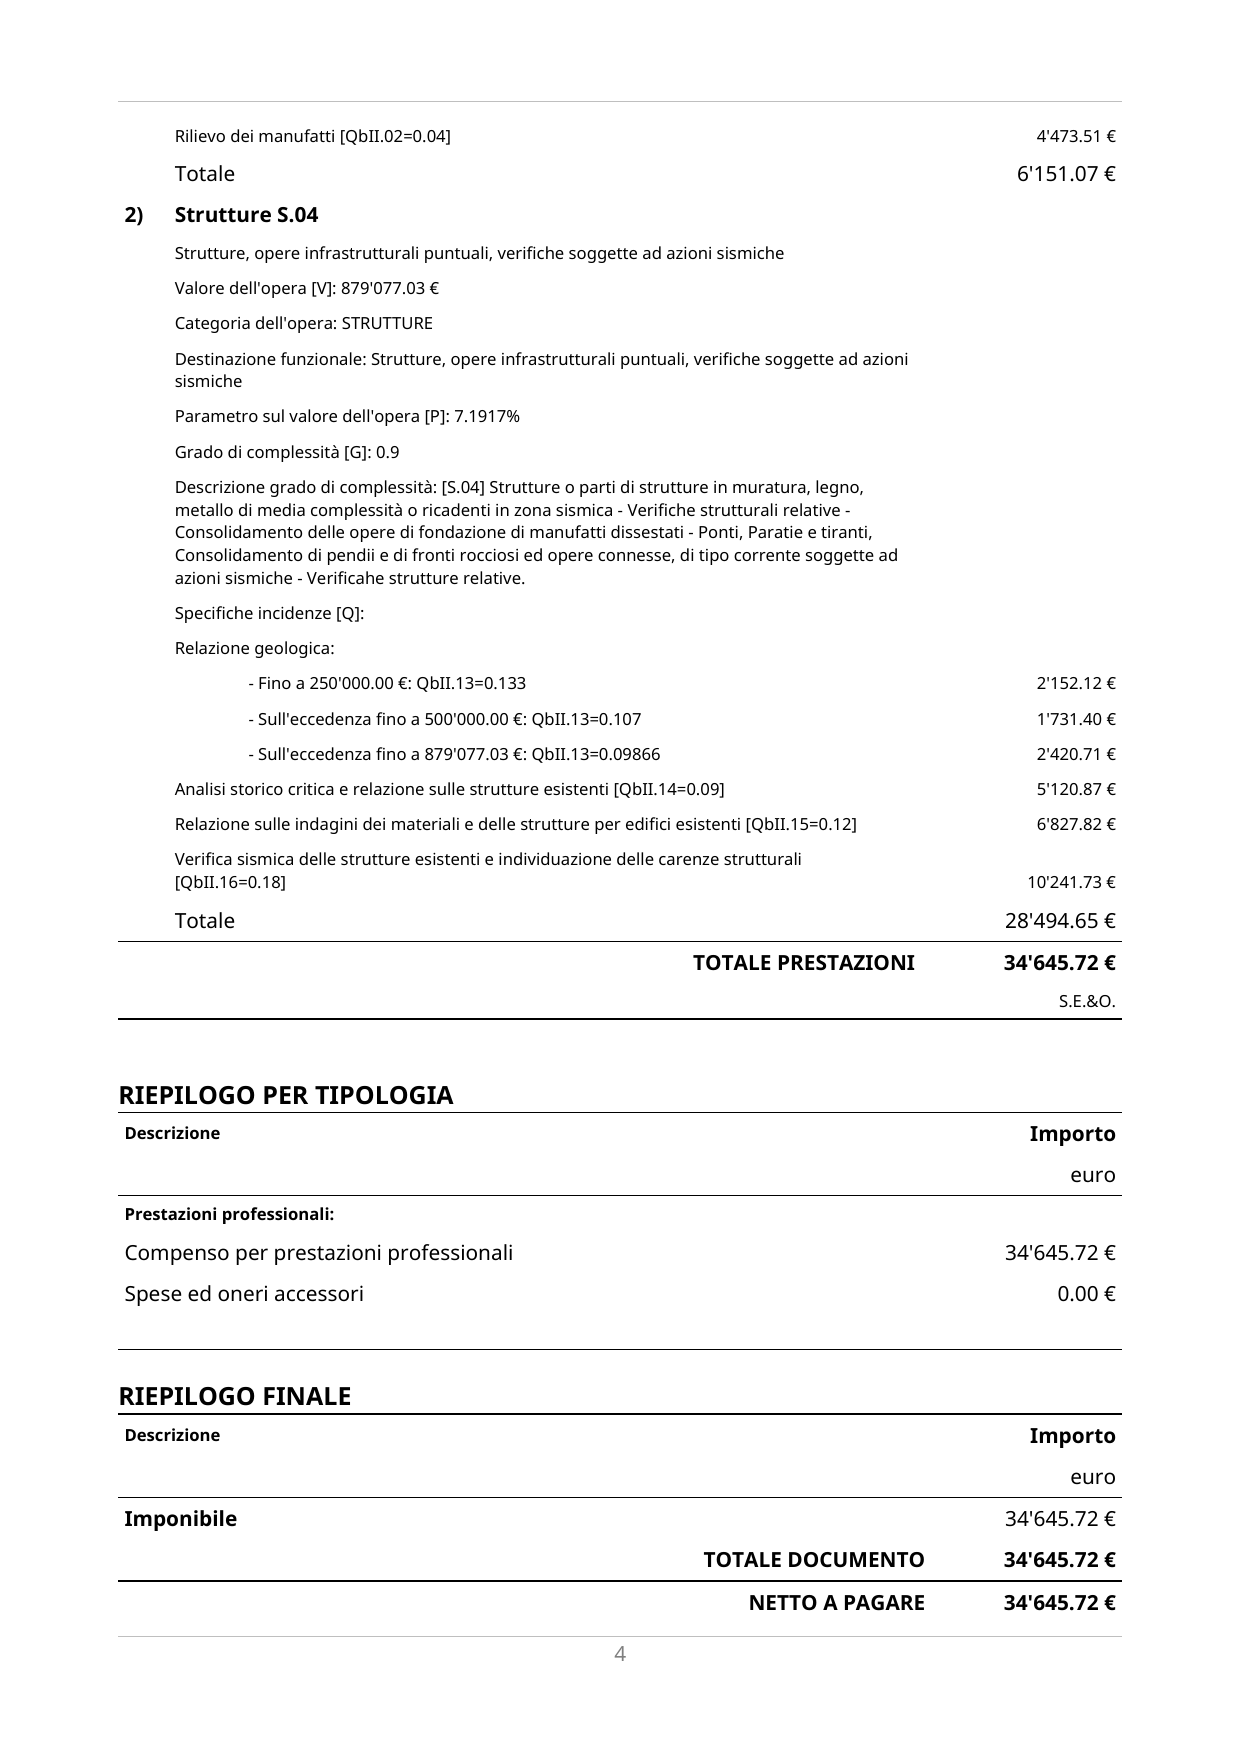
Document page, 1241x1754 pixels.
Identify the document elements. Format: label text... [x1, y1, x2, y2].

table_cell TOTALE DOCUMENTO [118, 1539, 931, 1580]
table_cell [118, 900, 168, 941]
text RIEPILOGO FINALE [118, 1379, 1122, 1413]
table_cell Totale [168, 900, 921, 941]
table_cell 5'120.87 € [921, 771, 1122, 806]
table_cell Relazione sulle indagini dei materiali e delle strutture per edifici esistenti [QbII.15=0.12] [168, 806, 921, 842]
table_cell Totale [168, 153, 921, 194]
table_cell S.E.&O. [921, 983, 1122, 1018]
table_header Importo [931, 1113, 1122, 1154]
table_cell [931, 1314, 1122, 1349]
table_cell [931, 1196, 1122, 1232]
table_cell [118, 666, 168, 701]
table_cell 28'494.65 € [921, 900, 1122, 941]
table_cell 10'241.73 € [921, 842, 1122, 899]
table_cell [118, 153, 168, 194]
table_cell Imponibile [118, 1498, 931, 1539]
table_cell [118, 118, 168, 153]
table_cell [921, 235, 1122, 270]
table_cell 2) [118, 194, 168, 235]
table_header Importo [931, 1415, 1122, 1456]
table_cell - Sull'eccedenza fino a 879'077.03 €: QbII.13=0.09866 [168, 736, 921, 771]
table_cell 34'645.72 € [931, 1582, 1122, 1622]
table_cell euro [931, 1154, 1122, 1195]
table_cell [118, 270, 168, 630]
table_cell Valore dell'opera [V]: 879'077.03 € Categoria dell'opera: STRUTTURE Destinazione funzionale: Strutture, opere infrastrutturali puntuali, verifiche soggette ad azioni sismiche Parametro sul valore dell'opera [P]: 7.1917% Grado di complessità [G]: 0.9 Descrizione grado di complessità: [S.04] Strutture o parti di strutture in muratura, legno, metallo di media complessità o ricadenti in zona sismica - Verifiche strutturali relative - Consolidamento delle opere di fondazione di manufatti dissestati - Ponti, Paratie e tiranti, Consolidamento di pendii e di fronti rocciosi ed opere connesse, di tipo corrente soggette ad azioni sismiche - Verificahe strutture relative. Specifiche incidenze [Q]: [168, 270, 921, 630]
table_cell 1'731.40 € [921, 701, 1122, 736]
table_cell [118, 630, 168, 666]
table_cell Verifica sismica delle strutture esistenti e individuazione delle carenze strutturali [QbII.16=0.18] [168, 842, 921, 899]
table_cell 6'827.82 € [921, 806, 1122, 842]
table_cell Prestazioni professionali: [118, 1196, 931, 1232]
table_cell TOTALE PRESTAZIONI [168, 942, 921, 983]
table_cell Strutture, opere infrastrutturali puntuali, verifiche soggette ad azioni sismiche [168, 235, 921, 270]
table_cell [118, 942, 168, 983]
text RIEPILOGO PER TIPOLOGIA [118, 1077, 1122, 1111]
table_cell [921, 630, 1122, 666]
table_cell 6'151.07 € [921, 153, 1122, 194]
table_cell Rilievo dei manufatti [QbII.02=0.04] [168, 118, 921, 153]
table_cell Relazione geologica: [168, 630, 921, 666]
table_cell Strutture S.04 [168, 194, 921, 235]
table_cell [118, 983, 168, 1018]
table_cell [921, 270, 1122, 630]
table_cell [118, 1154, 931, 1195]
table_cell [118, 771, 168, 806]
table_cell 34'645.72 € [931, 1498, 1122, 1539]
table_cell - Sull'eccedenza fino a 500'000.00 €: QbII.13=0.107 [168, 701, 921, 736]
table_cell euro [931, 1456, 1122, 1496]
table_cell Spese ed oneri accessori [118, 1273, 931, 1313]
table_cell [118, 701, 168, 736]
table_cell 34'645.72 € [921, 942, 1122, 983]
table_cell NETTO A PAGARE [118, 1582, 931, 1622]
table_cell Compenso per prestazioni professionali [118, 1232, 931, 1272]
table_cell 2'420.71 € [921, 736, 1122, 771]
table_cell [118, 1314, 931, 1349]
table_cell 34'645.72 € [931, 1539, 1122, 1580]
table_cell Analisi storico critica e relazione sulle strutture esistenti [QbII.14=0.09] [168, 771, 921, 806]
table_cell [118, 1456, 931, 1496]
table_cell 4'473.51 € [921, 118, 1122, 153]
table_cell [921, 194, 1122, 235]
table_cell [118, 806, 168, 842]
table_cell 34'645.72 € [931, 1232, 1122, 1272]
table_header Descrizione [118, 1113, 931, 1154]
table_cell [118, 235, 168, 270]
table_cell [168, 983, 921, 1018]
table_cell 2'152.12 € [921, 666, 1122, 701]
table_header Descrizione [118, 1415, 931, 1456]
table_cell 0.00 € [931, 1273, 1122, 1313]
table_cell [118, 736, 168, 771]
table_cell - Fino a 250'000.00 €: QbII.13=0.133 [168, 666, 921, 701]
table_cell [118, 842, 168, 899]
